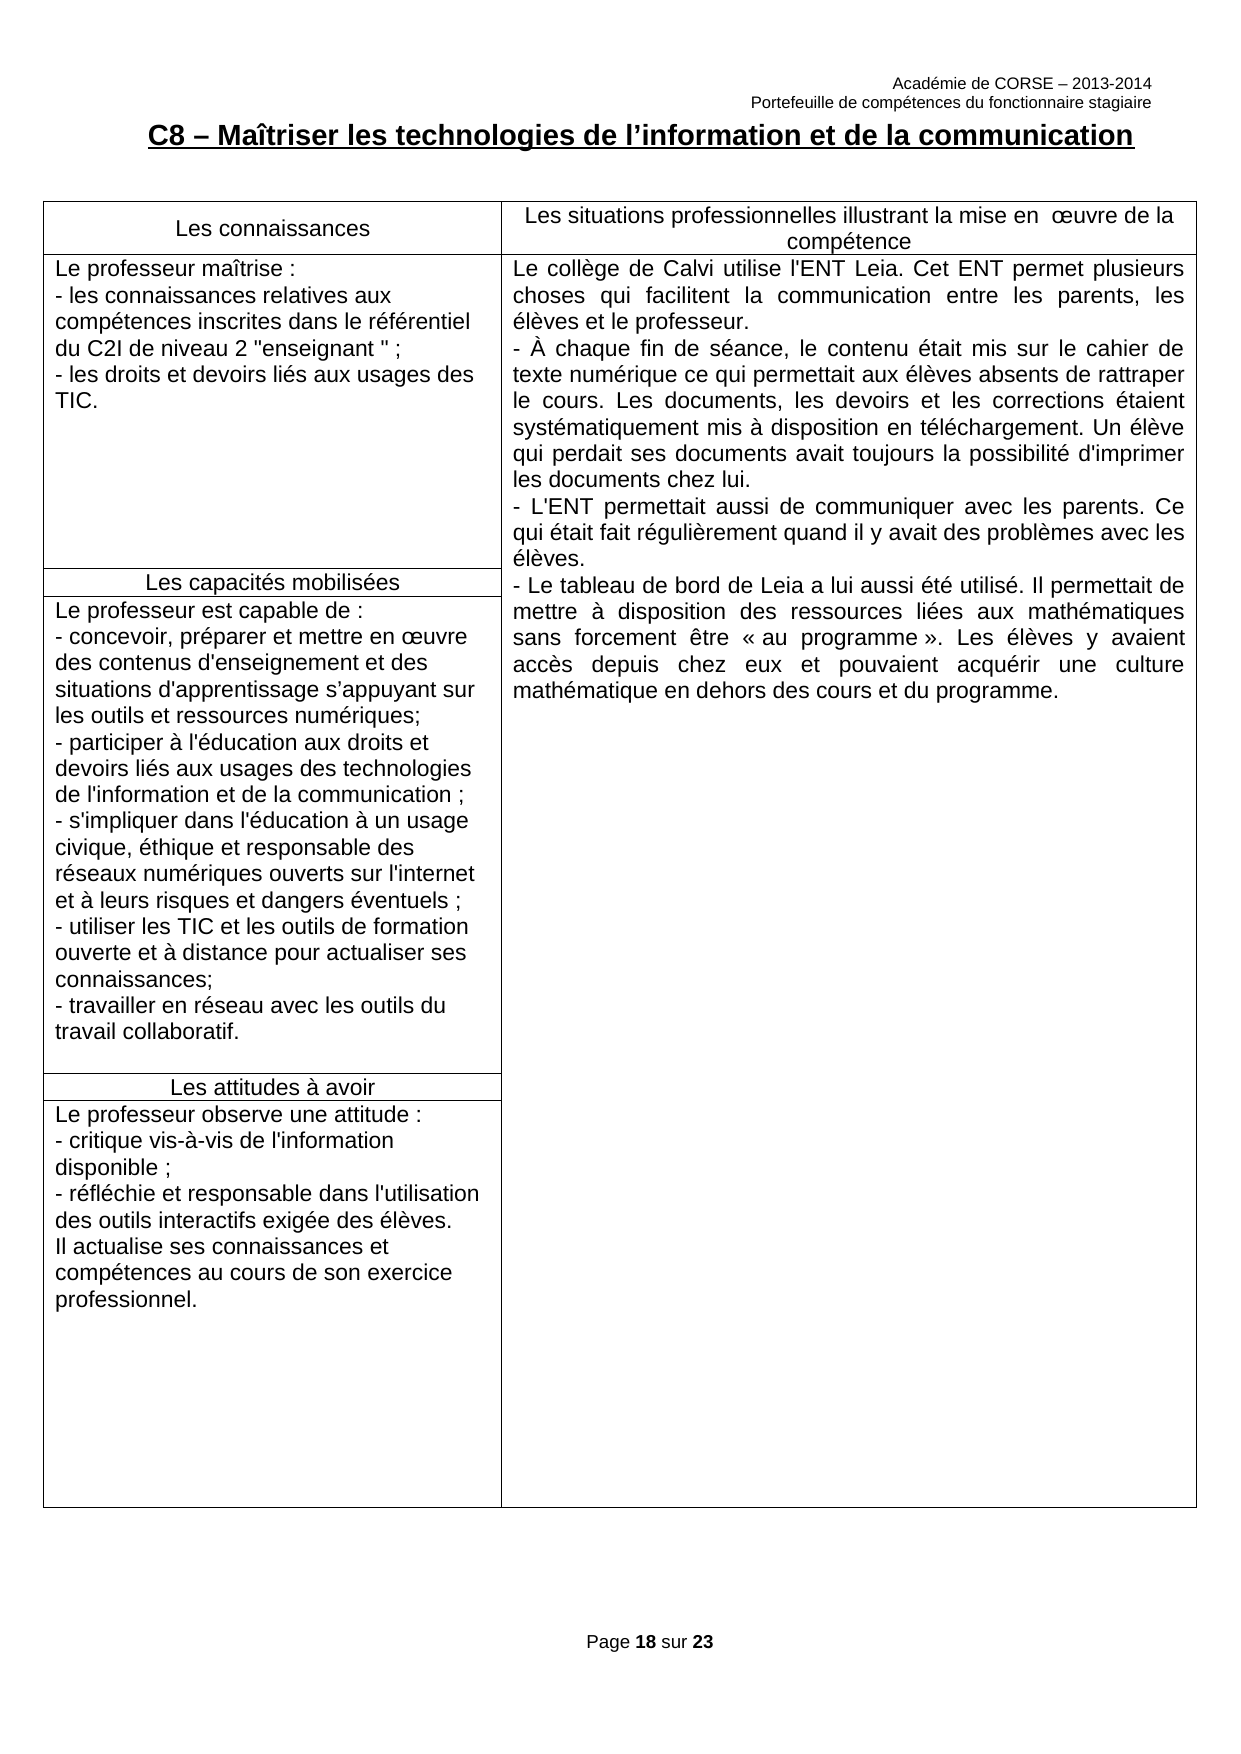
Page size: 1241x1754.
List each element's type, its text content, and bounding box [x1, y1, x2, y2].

table_cell Les attitudes à avoir [44, 1074, 501, 1100]
table_cell Le professeur observe une attitude : - critique vis-à-vis de l'information disponible ; - réfléchie et responsable dans l'utilisation des outils interactifs exigée des élèves. Il actualise ses connaissances et compétences au cours de son exercice professionnel. [44, 1101, 501, 1507]
table_cell Le professeur maîtrise : - les connaissances relatives aux compétences inscrites dans le référentiel du C2I de niveau 2 "enseignant " ; - les droits et devoirs liés aux usages des TIC. [44, 255, 501, 567]
text C8 – Maîtriser les technologies de l’information et de la communication [148, 118, 1152, 152]
table_cell Le collège de Calvi utilise l'ENT Leia. Cet ENT permet plusieurs choses qui facilitent la communication entre les parents, les élèves et le professeur. - À chaque fin de séance, le contenu était mis sur le cahier de texte numérique ce qui permettait aux élèves absents de rattraper le cours. Les documents, les devoirs et les corrections étaient systématiquement mis à disposition en téléchargement. Un élève qui perdait ses documents avait toujours la possibilité d'imprimer les documents chez lui. - L'ENT permettait aussi de communiquer avec les parents. Ce qui était fait régulièrement quand il y avait des problèmes avec les élèves. - Le tableau de bord de Leia a lui aussi été utilisé. Il permettait de mettre à disposition des ressources liées aux mathématiques sans forcement être « au programme ». Les élèves y avaient accès depuis chez eux et pouvaient acquérir une culture mathématique en dehors des cours et du programme. [502, 255, 1196, 1507]
table_cell Le professeur est capable de : - concevoir, préparer et mettre en œuvre des contenus d'enseignement et des situations d'apprentissage s’appuyant sur les outils et ressources numériques; - participer à l'éducation aux droits et devoirs liés aux usages des technologies de l'information et de la communication ; - s'impliquer dans l'éducation à un usage civique, éthique et responsable des réseaux numériques ouverts sur l'internet et à leurs risques et dangers éventuels ; - utiliser les TIC et les outils de formation ouverte et à distance pour actualiser ses connaissances; - travailler en réseau avec les outils du travail collaboratif. [44, 597, 501, 1073]
table_cell Les capacités mobilisées [44, 569, 501, 596]
table_header Les connaissances [44, 202, 501, 254]
table_header Les situations professionnelles illustrant la mise en œuvre de la compétence [502, 202, 1196, 254]
